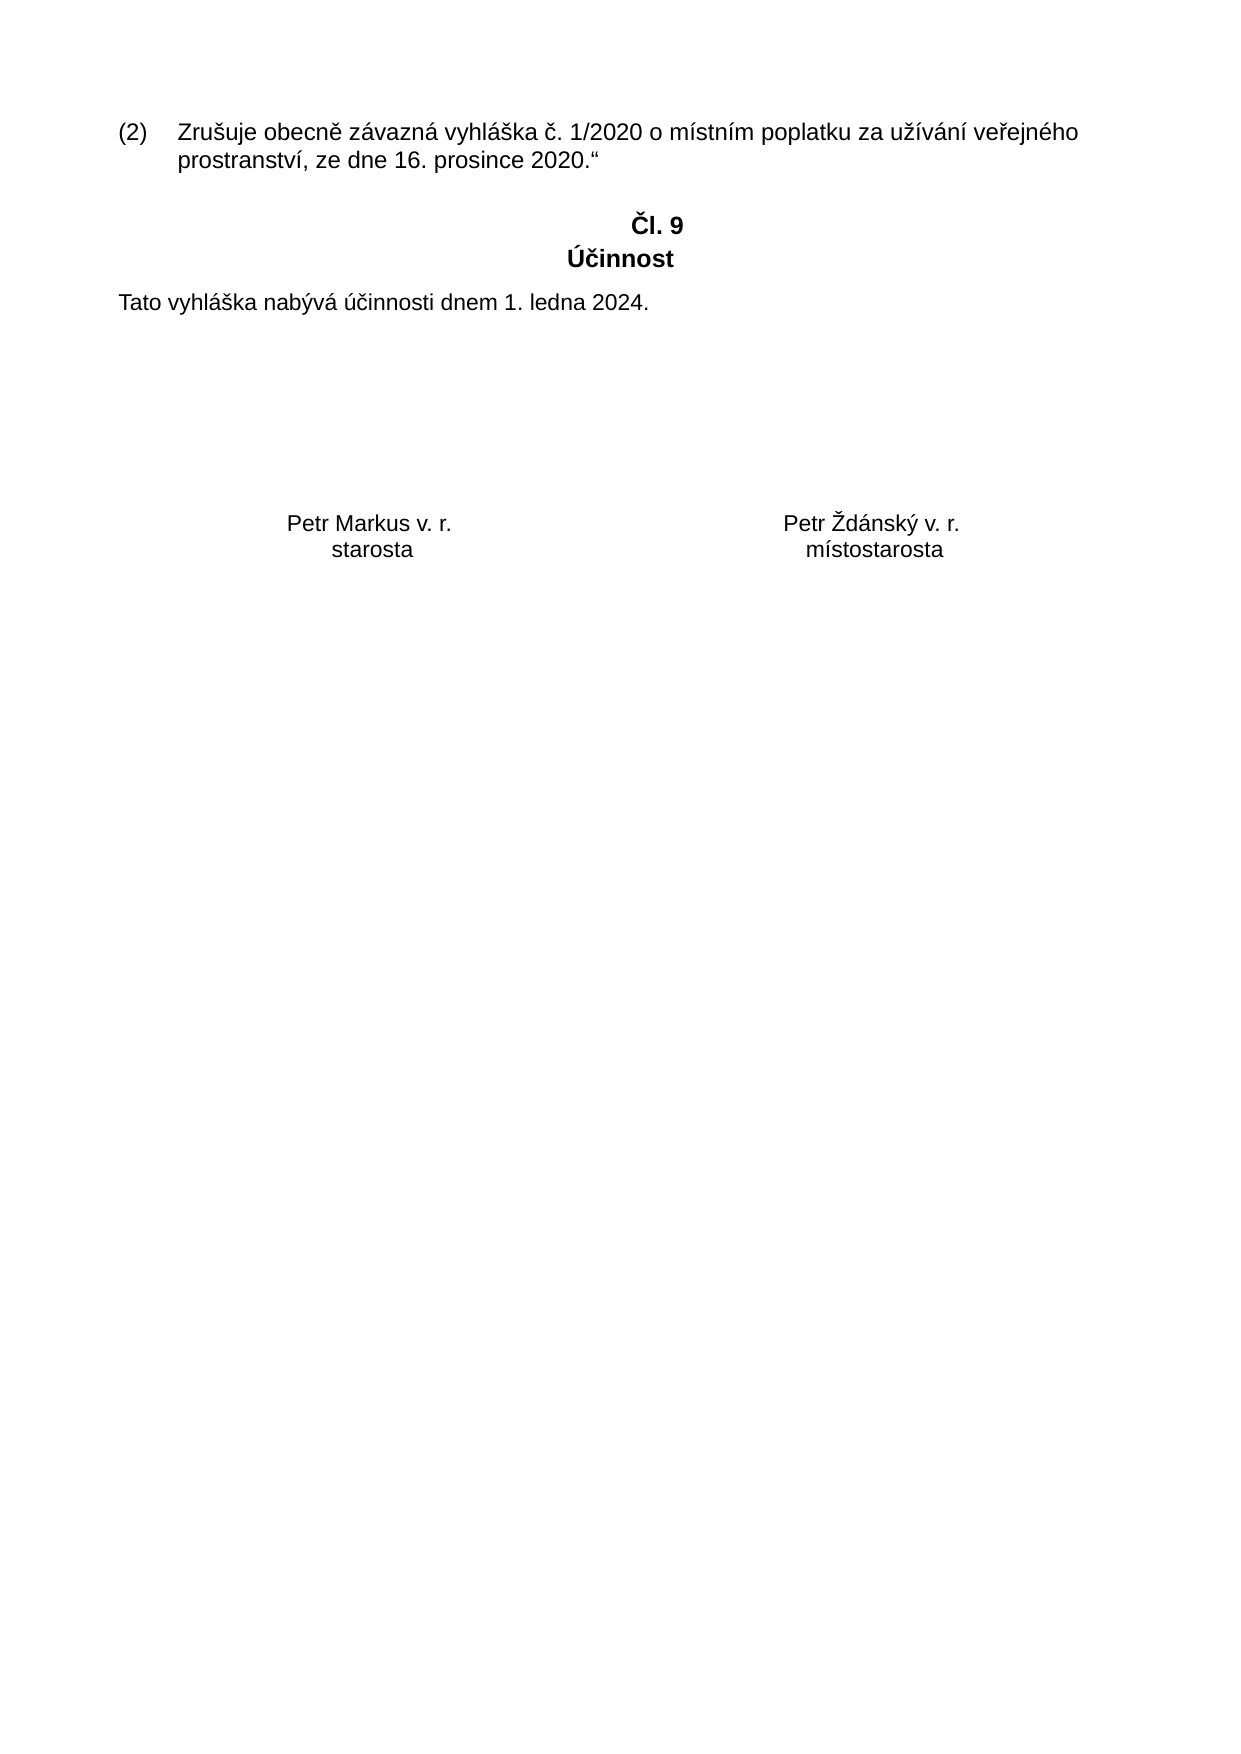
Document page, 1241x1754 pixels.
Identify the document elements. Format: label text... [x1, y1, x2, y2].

table_header Petr Markus v. r. starosta [118, 450, 620, 568]
table_header Petr Ždánský v. r. místostarosta [620, 450, 1122, 568]
table_cell [118, 568, 620, 686]
table_cell [620, 568, 1122, 686]
subtitle Čl. 9 Účinnost [118, 211, 1122, 273]
list Zrušuje obecně závazná vyhláška č. 1/2020 o místním poplatku za užívání veřejného prostranství, ze dne 16. prosince 2020.“ [118, 118, 1122, 173]
text Tato vyhláška nabývá účinnosti dnem 1. ledna 2024. [118, 289, 1122, 316]
